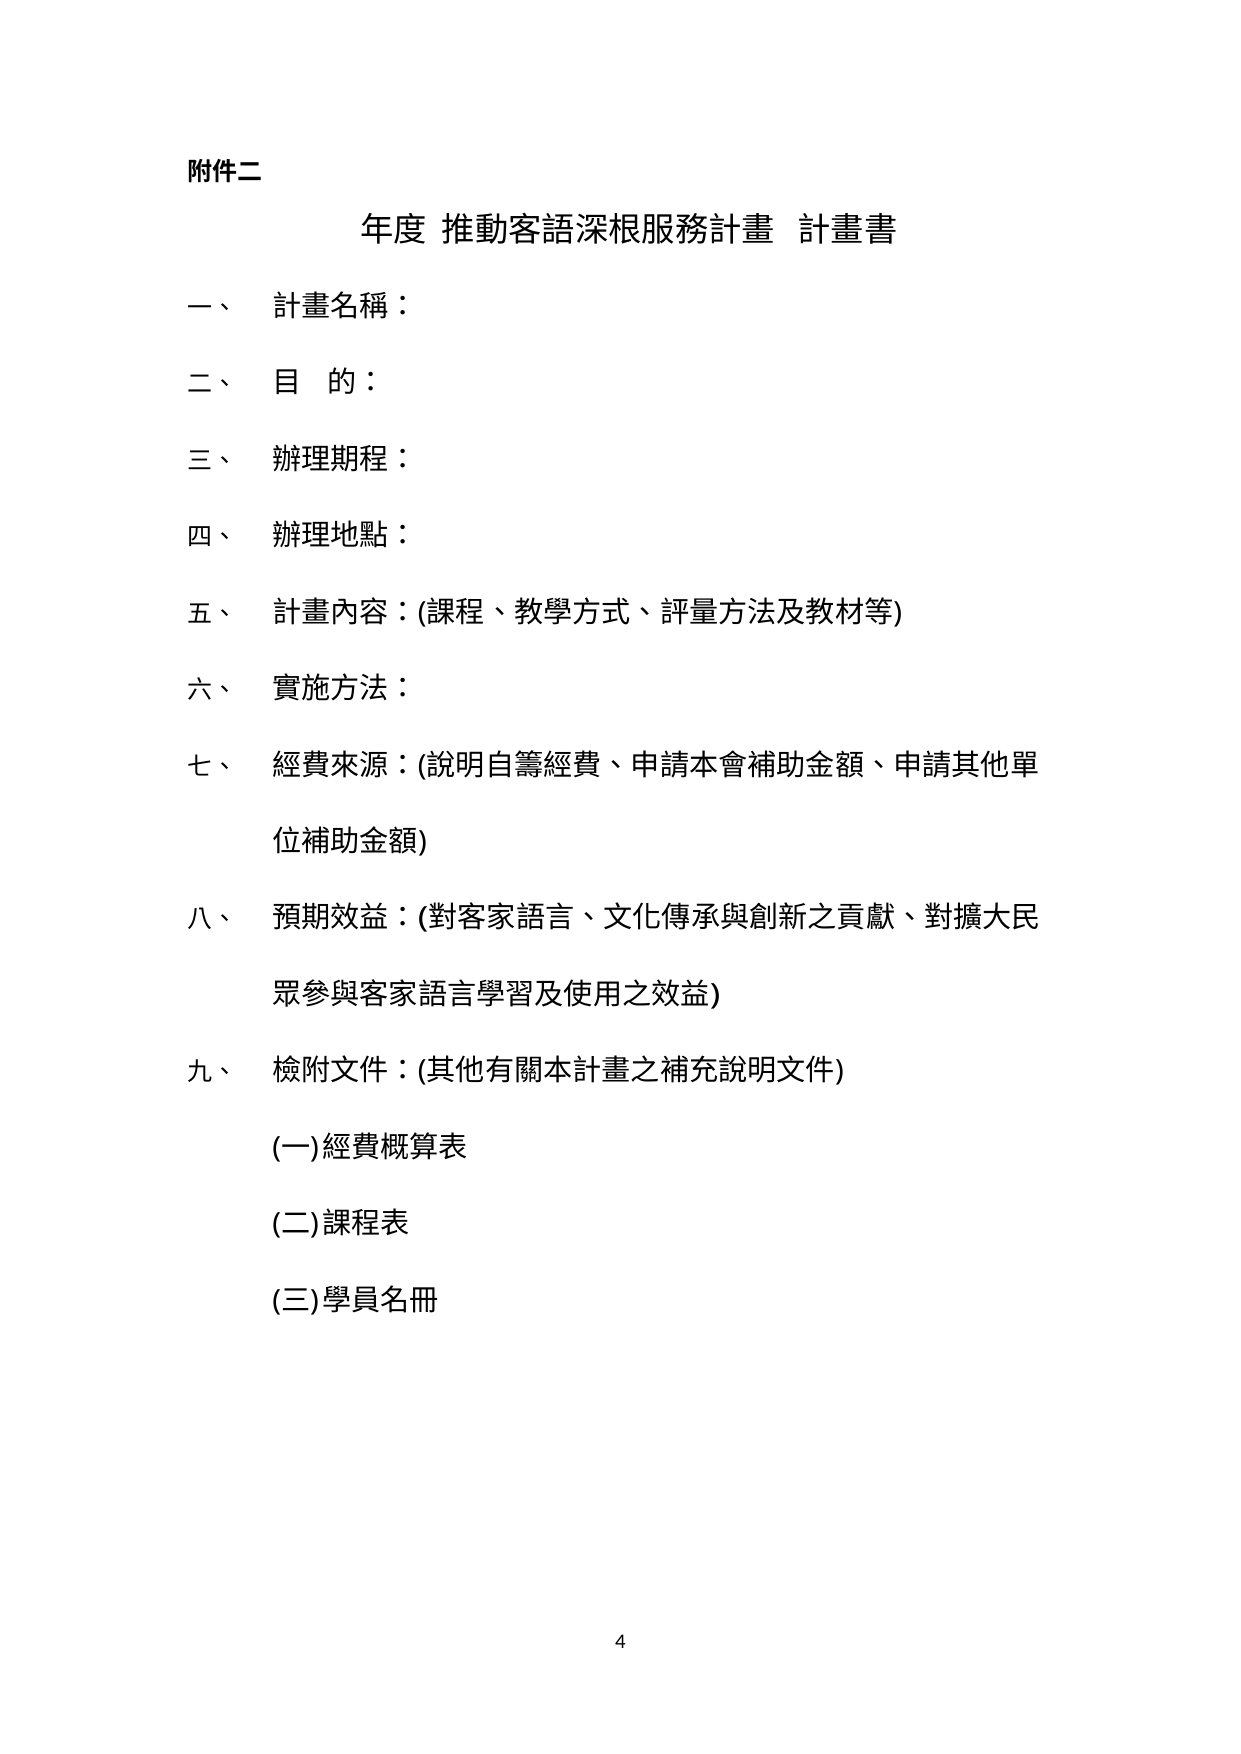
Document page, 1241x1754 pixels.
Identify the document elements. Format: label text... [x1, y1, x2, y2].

list 辦理期程： [187, 418, 1053, 495]
text 年度 推動客語深根服務計畫 計畫書 [187, 189, 1053, 265]
list 計畫內容：(課程、教學方式、評量方法及教材等) [187, 571, 1053, 648]
list 檢附文件：(其他有關本計畫之補充說明文件) [187, 1030, 1053, 1106]
text 附件二 [187, 151, 1053, 189]
list 預期效益：(對客家語言、文化傳承與創新之貢獻、對擴大民眾參與客家語言學習及使用之效益) [187, 877, 1053, 1030]
list 目 的： [187, 342, 1053, 418]
list 課程表 [272, 1183, 1053, 1259]
list 學員名冊 [272, 1259, 1053, 1336]
list 計畫名稱： [187, 265, 1053, 342]
list 經費來源：(說明自籌經費、申請本會補助金額、申請其他單位補助金額) [187, 724, 1053, 877]
list 實施方法： [187, 648, 1053, 724]
list 經費概算表 [272, 1106, 1053, 1183]
list 辦理地點： [187, 495, 1053, 571]
